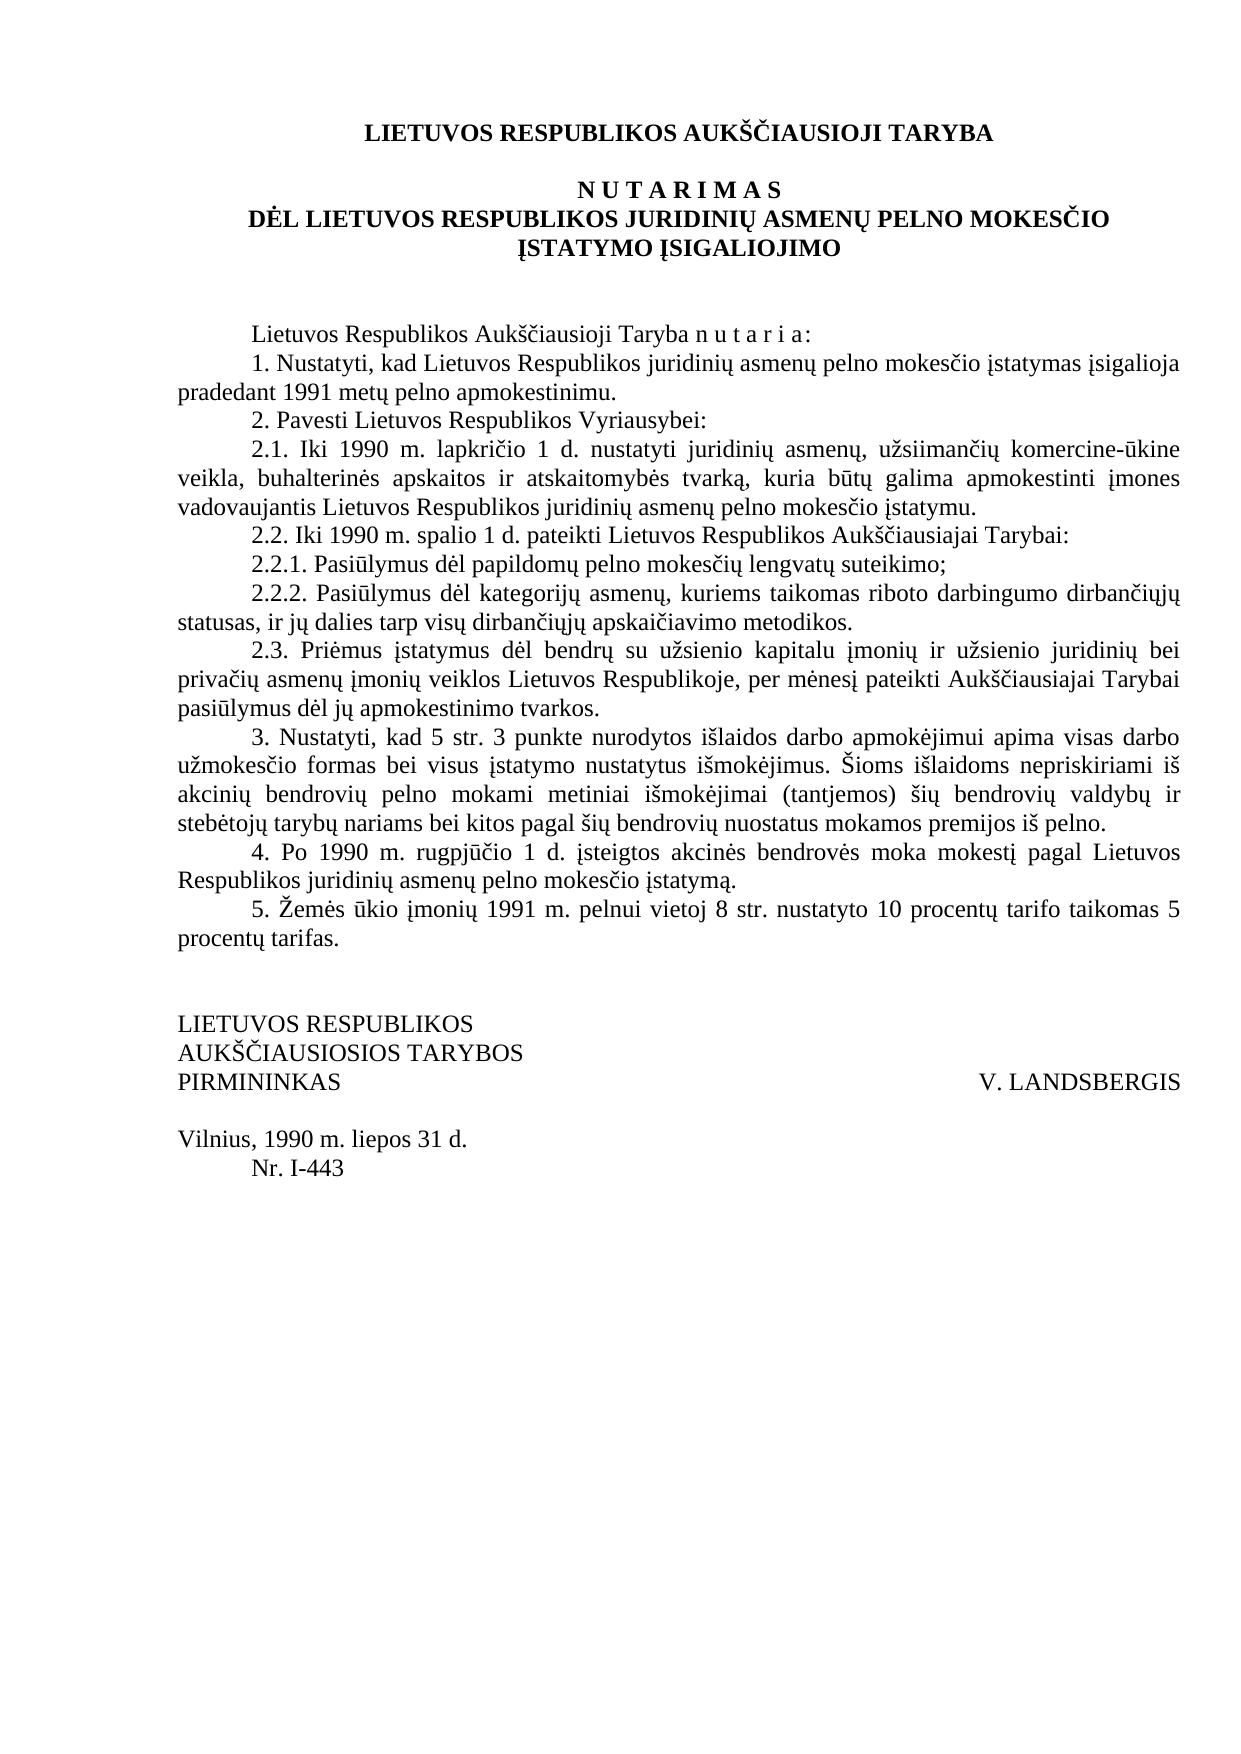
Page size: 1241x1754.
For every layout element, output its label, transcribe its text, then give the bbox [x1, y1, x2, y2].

text PIRMININKAS V. LANDSBERGIS [177, 1067, 1181, 1096]
text DĖL LIETUVOS RESPUBLIKOS JURIDINIŲ ASMENŲ PELNO MOKESČIO ĮSTATYMO ĮSIGALIOJIMO [177, 204, 1181, 262]
text LIETUVOS RESPUBLIKOS AUKŠČIAUSIOJI TARYBA [177, 118, 1181, 147]
text 1. Nustatyti, kad Lietuvos Respublikos juridinių asmenų pelno mokesčio įstatymas įsigalioja pradedant 1991 metų pelno apmokestinimu. [177, 348, 1181, 406]
text 3. Nustatyti, kad 5 str. 3 punkte nurodytos išlaidos darbo apmokėjimui apima visas darbo užmokesčio formas bei visus įstatymo nustatytus išmokėjimus. Šioms išlaidoms nepriskiriami iš akcinių bendrovių pelno mokami metiniai išmokėjimai (tantjemos) šių bendrovių valdybų ir stebėtojų tarybų nariams bei kitos pagal šių bendrovių nuostatus mokamos premijos iš pelno. [177, 722, 1181, 837]
text 4. Po 1990 m. rugpjūčio 1 d. įsteigtos akcinės bendrovės moka mokestį pagal Lietuvos Respublikos juridinių asmenų pelno mokesčio įstatymą. [177, 837, 1181, 894]
text LIETUVOS RESPUBLIKOS [177, 1009, 1181, 1038]
text Lietuvos Respublikos Aukščiausioji Taryba nutaria: [177, 319, 1181, 348]
text N U T A R I M A S [177, 176, 1181, 204]
text 2.2. Iki 1990 m. spalio 1 d. pateikti Lietuvos Respublikos Aukščiausiajai Tarybai: [177, 521, 1181, 549]
text 2. Pavesti Lietuvos Respublikos Vyriausybei: [177, 406, 1181, 434]
text 2.2.1. Pasiūlymus dėl papildomų pelno mokesčių lengvatų suteikimo; [177, 549, 1181, 578]
text AUKŠČIAUSIOSIOS TARYBOS [177, 1038, 1181, 1067]
text 2.3. Priėmus įstatymus dėl bendrų su užsienio kapitalu įmonių ir užsienio juridinių bei privačių asmenų įmonių veiklos Lietuvos Respublikoje, per mėnesį pateikti Aukščiausiajai Tarybai pasiūlymus dėl jų apmokestinimo tvarkos. [177, 636, 1181, 722]
text 5. Žemės ūkio įmonių 1991 m. pelnui vietoj 8 str. nustatyto 10 procentų tarifo taikomas 5 procentų tarifas. [177, 894, 1181, 952]
text Nr. I-443 [177, 1153, 1181, 1182]
text 2.2.2. Pasiūlymus dėl kategorijų asmenų, kuriems taikomas riboto darbingumo dirbančiųjų statusas, ir jų dalies tarp visų dirbančiųjų apskaičiavimo metodikos. [177, 578, 1181, 636]
text Vilnius, 1990 m. liepos 31 d. [177, 1124, 1181, 1153]
text 2.1. Iki 1990 m. lapkričio 1 d. nustatyti juridinių asmenų, užsiimančių komercine-ūkine veikla, buhalterinės apskaitos ir atskaitomybės tvarką, kuria būtų galima apmokestinti įmones vadovaujantis Lietuvos Respublikos juridinių asmenų pelno mokesčio įstatymu. [177, 434, 1181, 521]
